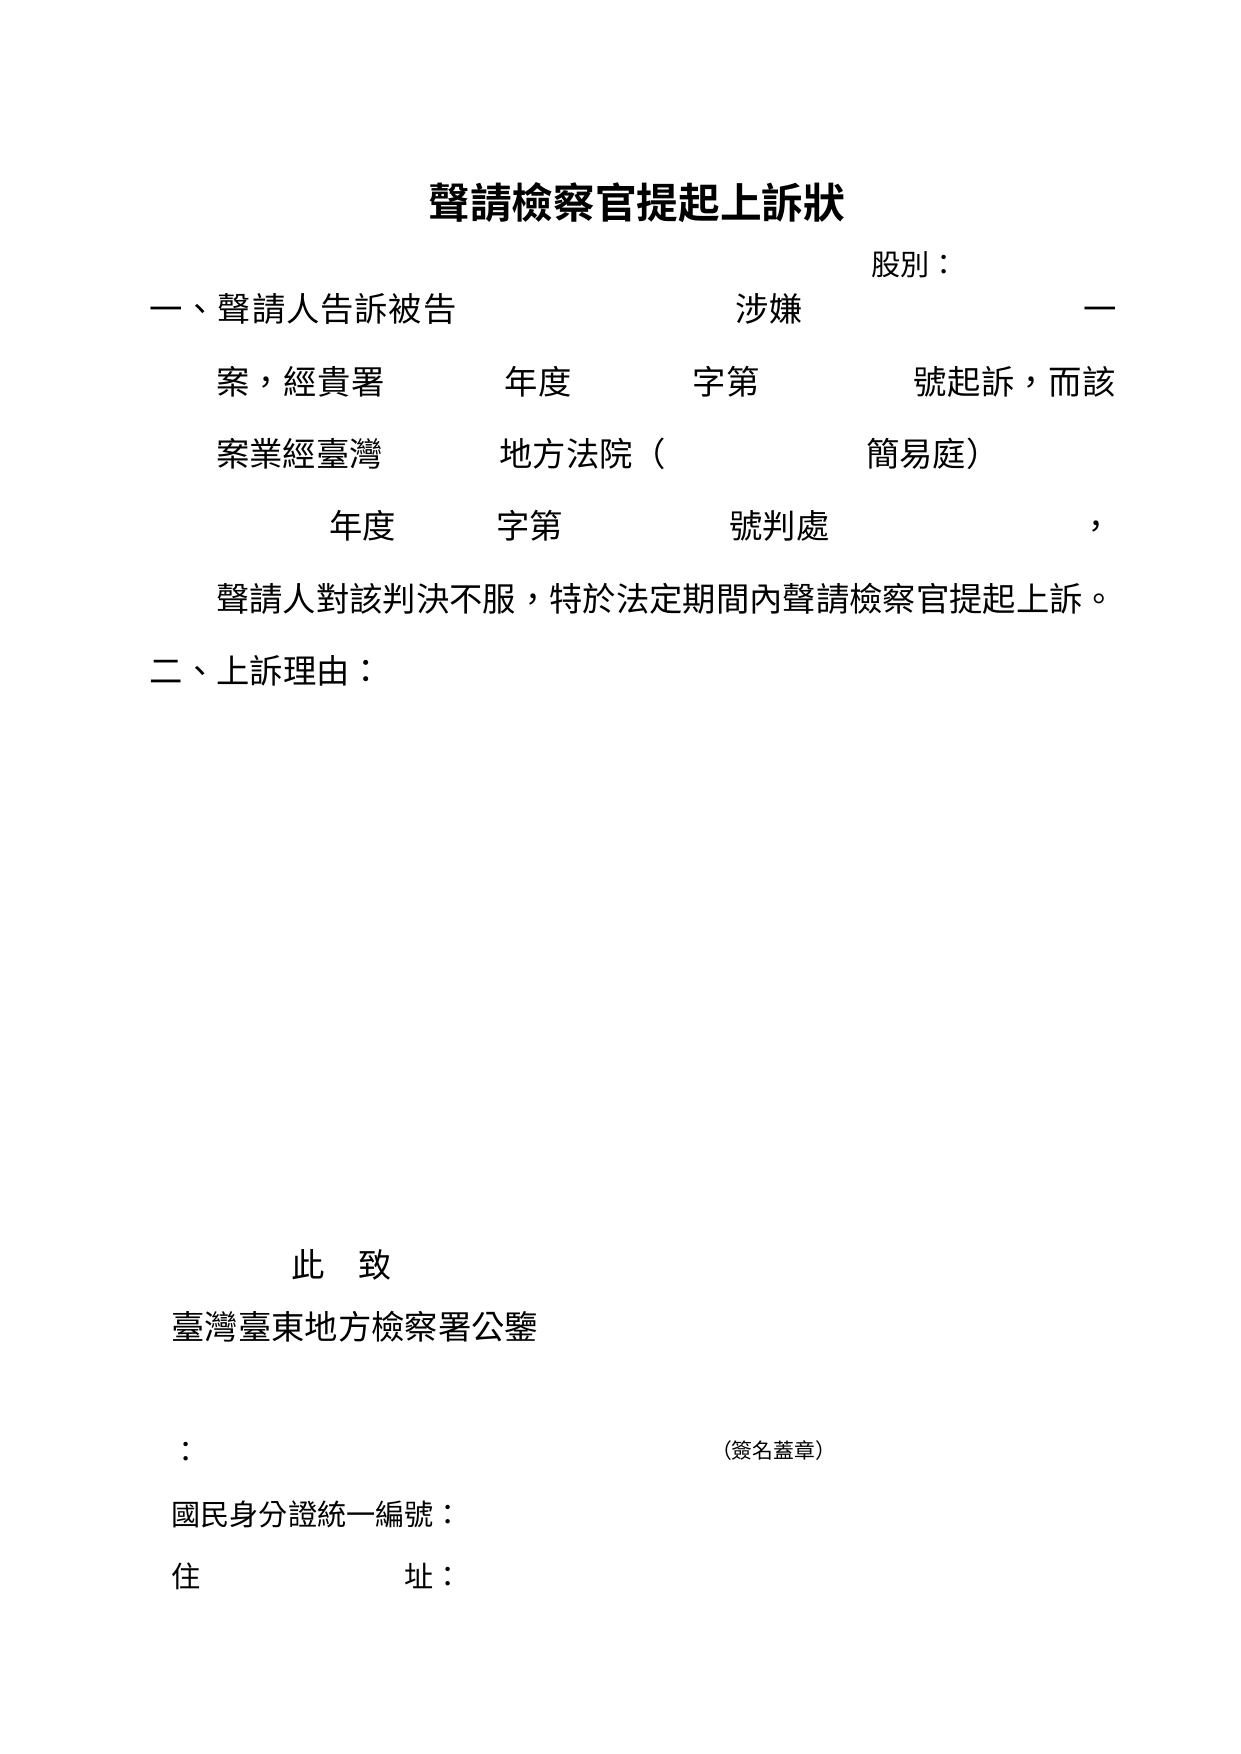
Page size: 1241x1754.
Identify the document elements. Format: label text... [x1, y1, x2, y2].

text 臺灣臺東地方檢察署公鑒 [171, 1283, 1128, 1346]
text 一、聲請人告訴被告 涉嫌 一案，經貴署 □年度 字第 號起訴，而該案業經臺灣 □ 地方法院（ 簡易庭） [149, 283, 1116, 476]
text ： （簽名蓋章） [171, 1408, 1128, 1471]
text 二、上訴理由： [149, 645, 1116, 693]
text 聲請檢察官提起上訴狀 [177, 158, 1115, 221]
text 住 址： [171, 1533, 1128, 1596]
text 此 致 [171, 1221, 1128, 1283]
text 國民身分證統一編號： [171, 1471, 1128, 1533]
text 年度 字第 □號判處 ， 聲請人對該判決不服，特於法定期間內聲請檢察官提起上訴。 [149, 500, 1116, 621]
text 股別： [177, 221, 1122, 283]
